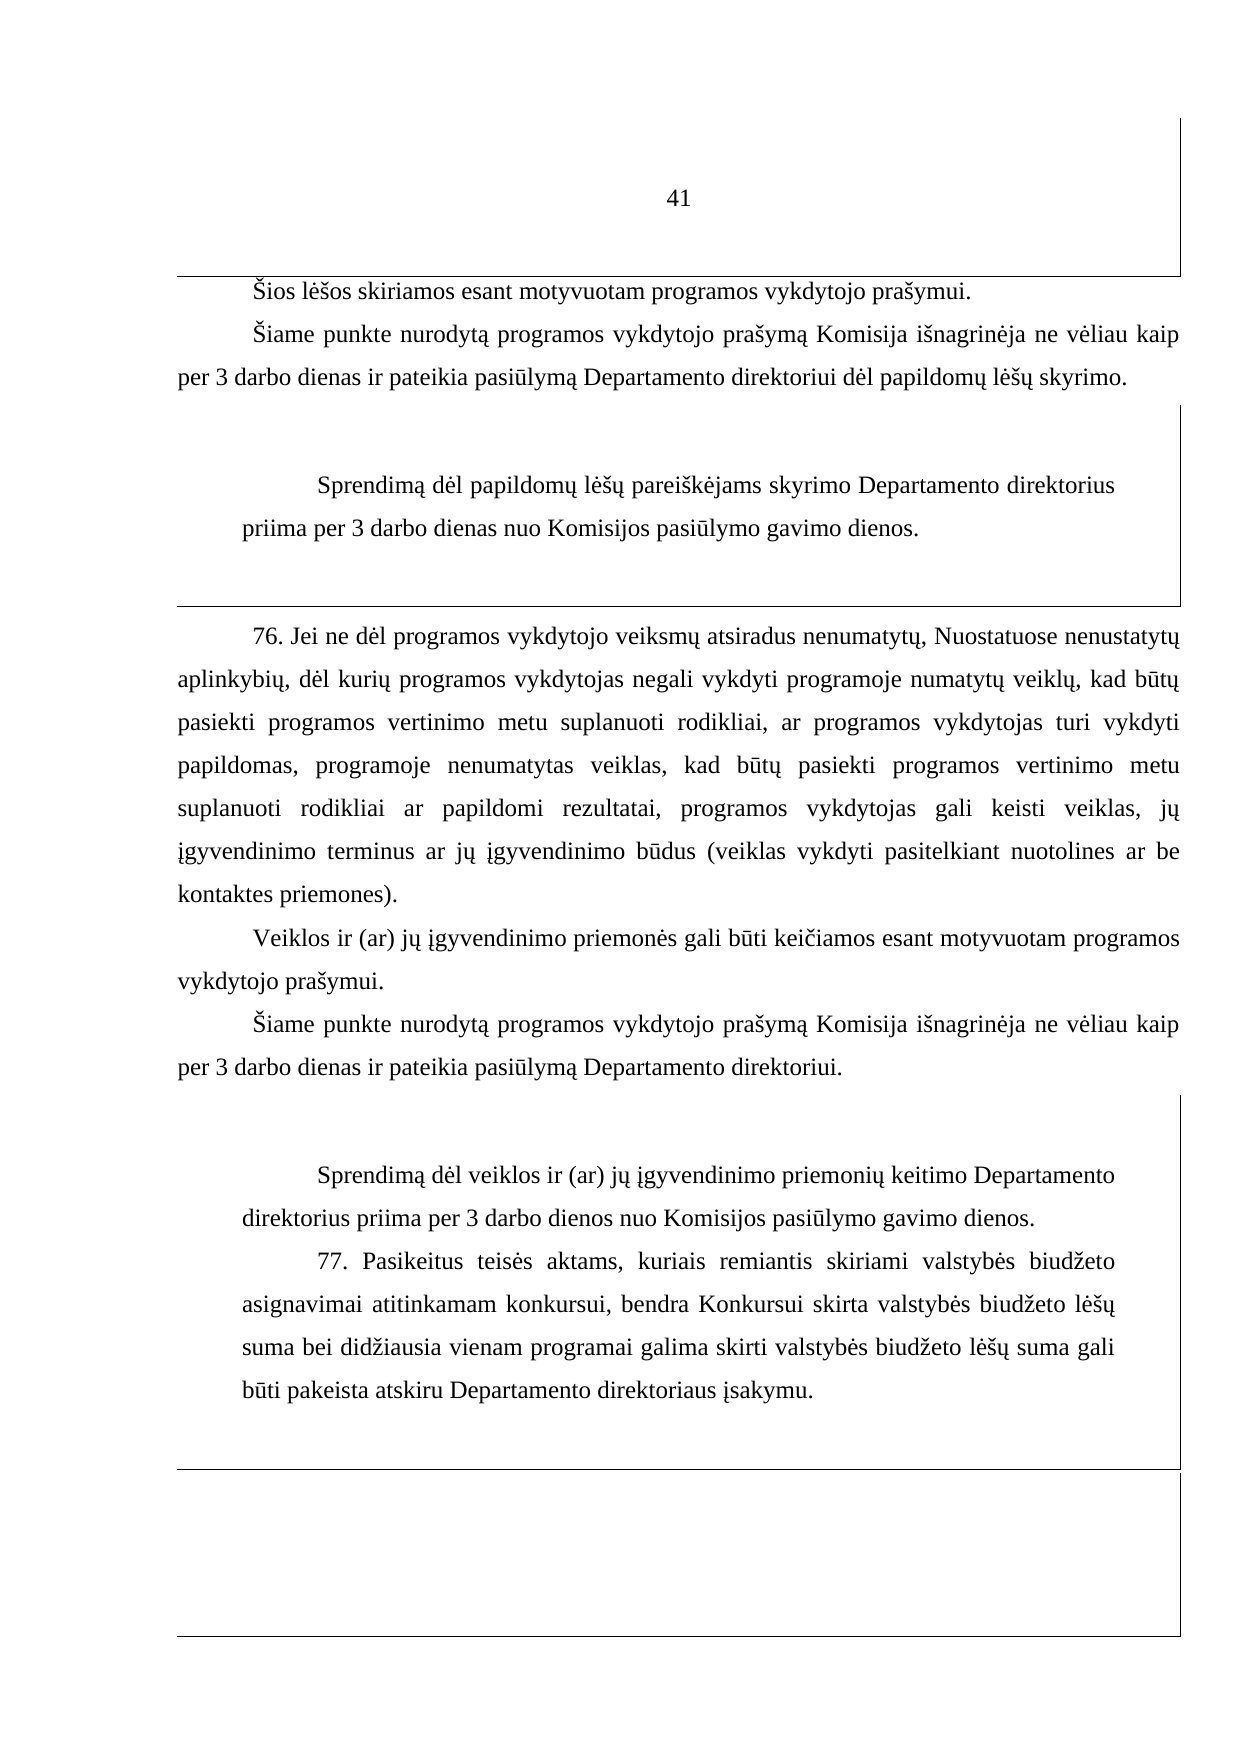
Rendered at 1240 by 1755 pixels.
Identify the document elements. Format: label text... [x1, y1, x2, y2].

text Sprendimą dėl veiklos ir (ar) jų įgyvendinimo priemonių keitimo Departamento direktorius priima per 3 darbo dienos nuo Komisijos pasiūlymo gavimo dienos. [177, 1095, 1180, 1181]
text Sprendimą dėl papildomų lėšų pareiškėjams skyrimo Departamento direktorius priima per 3 darbo dienas nuo Komisijos pasiūlymo gavimo dienos. [177, 405, 1180, 606]
text 77. Pasikeitus teisės aktams, kuriais remiantis skiriami valstybės biudžeto asignavimai atitinkamam konkursui, bendra Konkursui skirta valstybės biudžeto lėšų suma bei didžiausia vienam programai galima skirti valstybės biudžeto lėšų suma gali būti pakeista atskiru Departamento direktoriaus įsakymu. [177, 1181, 1181, 1469]
text Šios lėšos skiriamos esant motyvuotam programos vykdytojo prašymui. [177, 276, 1181, 305]
text 76. Jei ne dėl programos vykdytojo veiksmų atsiradus nenumatytų, Nuostatuose nenustatytų aplinkybių, dėl kurių programos vykdytojas negali vykdyti programoje numatytų veiklų, kad būtų pasiekti programos vertinimo metu suplanuoti rodikliai, ar programos vykdytojas turi vykdyti papildomas, programoje nenumatytas veiklas, kad būtų pasiekti programos vertinimo metu suplanuoti rodikliai ar papildomi rezultatai, programos vykdytojas gali keisti veiklas, jų įgyvendinimo terminus ar jų įgyvendinimo būdus (veiklas vykdyti pasitelkiant nuotolines ar be kontaktes priemones). [177, 621, 1181, 908]
text Šiame punkte nurodytą programos vykdytojo prašymą Komisija išnagrinėja ne vėliau kaip per 3 darbo dienas ir pateikia pasiūlymą Departamento direktoriui. [177, 1009, 1181, 1081]
text Šiame punkte nurodytą programos vykdytojo prašymą Komisija išnagrinėja ne vėliau kaip per 3 darbo dienas ir pateikia pasiūlymą Departamento direktoriui dėl papildomų lėšų skyrimo. [177, 319, 1181, 391]
text Veiklos ir (ar) jų įgyvendinimo priemonės gali būti keičiamos esant motyvuotam programos vykdytojo prašymui. [177, 923, 1181, 994]
